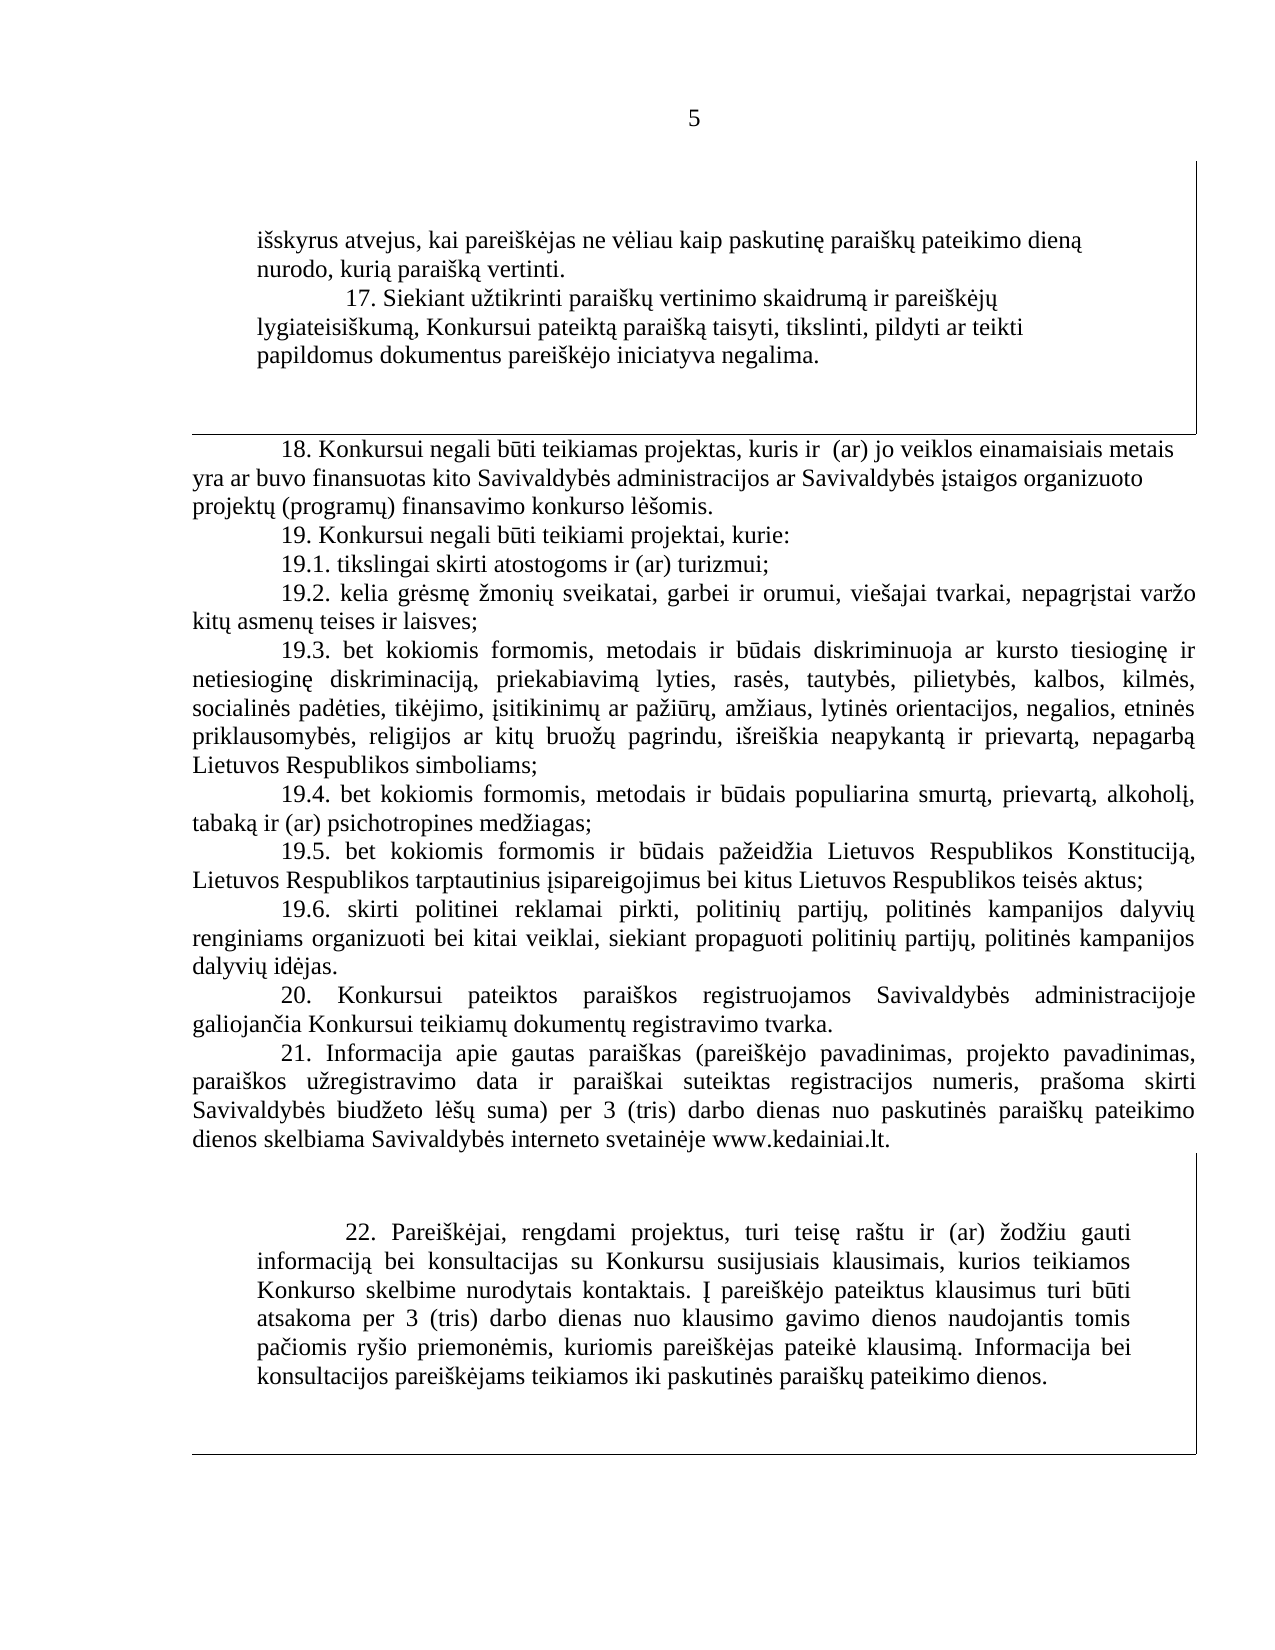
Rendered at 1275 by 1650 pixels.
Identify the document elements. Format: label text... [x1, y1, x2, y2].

text 19. Konkursui negali būti teikiami projektai, kurie: [192, 520, 1196, 549]
text 20. Konkursui pateiktos paraiškos registruojamos Savivaldybės administracijoje galiojančia Konkursui teikiamų dokumentų registravimo tvarka. [192, 980, 1196, 1038]
text išskyrus atvejus, kai pareiškėjas ne vėliau kaip paskutinę paraiškų pateikimo dieną nurodo, kurią paraišką vertinti. [192, 161, 1196, 283]
text 19.5. bet kokiomis formomis ir būdais pažeidžia Lietuvos Respublikos Konstituciją, Lietuvos Respublikos tarptautinius įsipareigojimus bei kitus Lietuvos Respublikos teisės aktus; [192, 836, 1196, 894]
text 21. Informacija apie gautas paraiškas (pareiškėjo pavadinimas, projekto pavadinimas, paraiškos užregistravimo data ir paraiškai suteiktas registracijos numeris, prašoma skirti Savivaldybės biudžeto lėšų suma) per 3 (tris) darbo dienas nuo paskutinės paraiškų pateikimo dienos skelbiama Savivaldybės interneto svetainėje www.kedainiai.lt. [192, 1038, 1196, 1153]
text 19.4. bet kokiomis formomis, metodais ir būdais populiarina smurtą, prievartą, alkoholį, tabaką ir (ar) psichotropines medžiagas; [192, 779, 1196, 836]
text 17. Siekiant užtikrinti paraiškų vertinimo skaidrumą ir pareiškėjų lygiateisiškumą, Konkursui pateiktą paraišką taisyti, tikslinti, pildyti ar teikti papildomus dokumentus pareiškėjo iniciatyva negalima. [192, 283, 1196, 434]
text 19.3. bet kokiomis formomis, metodais ir būdais diskriminuoja ar kursto tiesioginę ir netiesioginę diskriminaciją, priekabiavimą lyties, rasės, tautybės, pilietybės, kalbos, kilmės, socialinės padėties, tikėjimo, įsitikinimų ar pažiūrų, amžiaus, lytinės orientacijos, negalios, etninės priklausomybės, religijos ar kitų bruožų pagrindu, išreiškia neapykantą ir prievartą, nepagarbą Lietuvos Respublikos simboliams; [192, 635, 1196, 779]
text 22. Pareiškėjai, rengdami projektus, turi teisę raštu ir (ar) žodžiu gauti informaciją bei konsultacijas su Konkursu susijusiais klausimais, kurios teikiamos Konkurso skelbime nurodytais kontaktais. Į pareiškėjo pateiktus klausimus turi būti atsakoma per 3 (tris) darbo dienas nuo klausimo gavimo dienos naudojantis tomis pačiomis ryšio priemonėmis, kuriomis pareiškėjas pateikė klausimą. Informacija bei konsultacijos pareiškėjams teikiamos iki paskutinės paraiškų pateikimo dienos. [192, 1153, 1196, 1454]
text 19.2. kelia grėsmę žmonių sveikatai, garbei ir orumui, viešajai tvarkai, nepagrįstai varžo kitų asmenų teises ir laisves; [192, 578, 1196, 635]
text 18. Konkursui negali būti teikiamas projektas, kuris ir (ar) jo veiklos einamaisiais metais yra ar buvo finansuotas kito Savivaldybės administracijos ar Savivaldybės įstaigos organizuoto projektų (programų) finansavimo konkurso lėšomis. [192, 434, 1196, 520]
text 19.1. tikslingai skirti atostogoms ir (ar) turizmui; [192, 549, 1196, 578]
text 19.6. skirti politinei reklamai pirkti, politinių partijų, politinės kampanijos dalyvių renginiams organizuoti bei kitai veiklai, siekiant propaguoti politinių partijų, politinės kampanijos dalyvių idėjas. [192, 894, 1196, 980]
